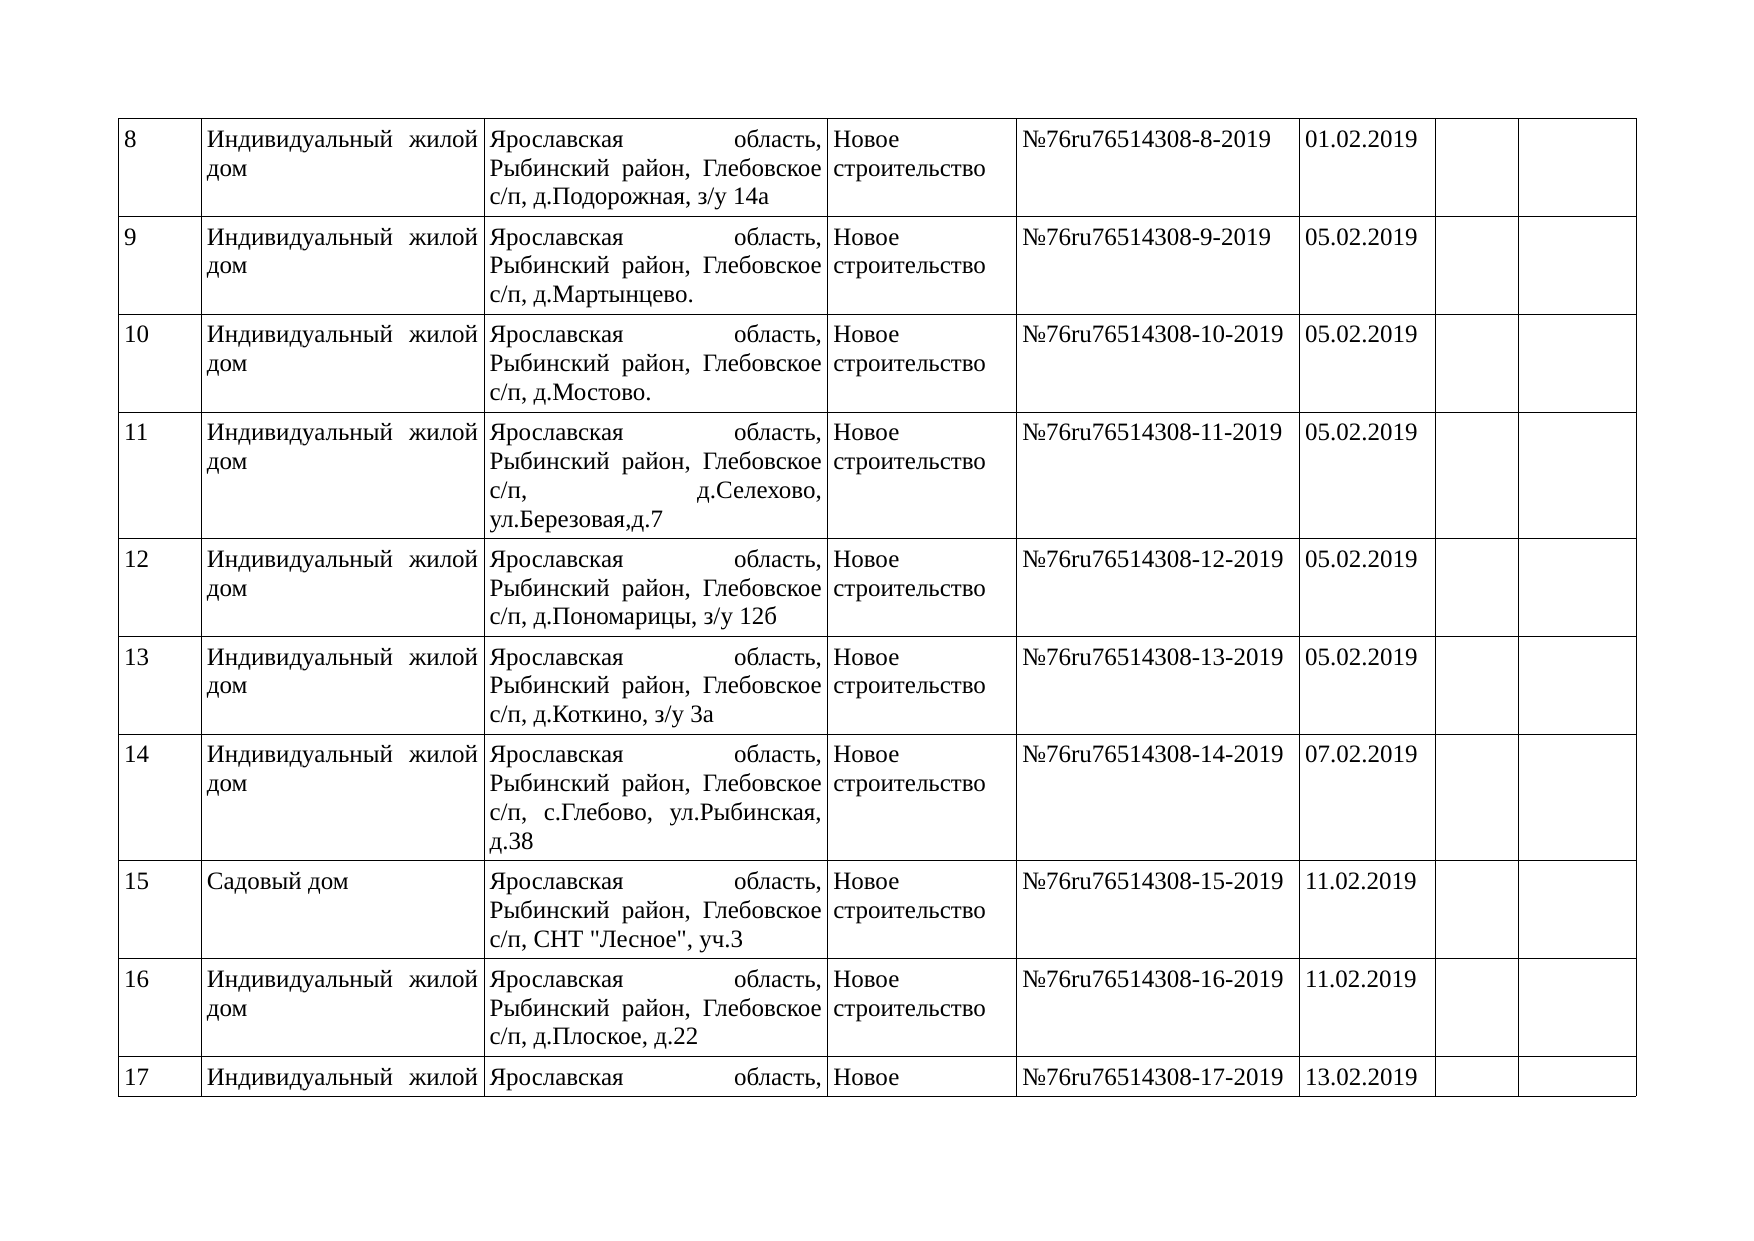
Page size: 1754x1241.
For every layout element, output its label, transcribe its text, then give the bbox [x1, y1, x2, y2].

table_cell Ярославская область, Рыбинский район, Глебовское с/п, д.Плоское, д.22 [485, 959, 827, 1056]
table_cell Садовый дом [202, 861, 484, 958]
table_cell 13.02.2019 [1300, 1057, 1435, 1096]
table_cell 05.02.2019 [1300, 637, 1435, 734]
table_cell Ярославская область, Рыбинский район, Глебовское с/п, с.Глебово, ул.Рыбинская, д.38 [485, 735, 827, 860]
table_cell Ярославская область, [485, 1057, 827, 1096]
table_cell [1436, 637, 1518, 734]
table_cell Ярославская область, Рыбинский район, Глебовское с/п, д.Коткино, з/у 3а [485, 637, 827, 734]
table_cell [1436, 959, 1518, 1056]
table_cell Индивидуальный жилой дом [202, 119, 484, 216]
table_cell №76ru76514308-10-2019 [1017, 315, 1299, 412]
table_cell [1519, 637, 1636, 734]
table_cell №76ru76514308-14-2019 [1017, 735, 1299, 860]
table_cell 16 [119, 959, 201, 1056]
table_cell 10 [119, 315, 201, 412]
table_cell [1519, 959, 1636, 1056]
table_cell Новое строительство [828, 119, 1016, 216]
table_cell №76ru76514308-16-2019 [1017, 959, 1299, 1056]
table_cell [1436, 735, 1518, 860]
table_cell 05.02.2019 [1300, 413, 1435, 538]
table_cell 14 [119, 735, 201, 860]
table_cell Ярославская область, Рыбинский район, Глебовское с/п, д.Селехово, ул.Березовая,д.7 [485, 413, 827, 538]
table_cell №76ru76514308-8-2019 [1017, 119, 1299, 216]
table_cell [1436, 315, 1518, 412]
table_cell Новое строительство [828, 861, 1016, 958]
table_cell 13 [119, 637, 201, 734]
table_cell Ярославская область, Рыбинский район, Глебовское с/п, СНТ "Лесное", уч.3 [485, 861, 827, 958]
table_cell Новое строительство [828, 315, 1016, 412]
table_cell №76ru76514308-17-2019 [1017, 1057, 1299, 1096]
table_cell 8 [119, 119, 201, 216]
table_cell Индивидуальный жилой [202, 1057, 484, 1096]
table_cell [1519, 1057, 1636, 1096]
table_cell Индивидуальный жилой дом [202, 637, 484, 734]
table_cell №76ru76514308-11-2019 [1017, 413, 1299, 538]
table_cell Новое строительство [828, 217, 1016, 314]
table_cell 05.02.2019 [1300, 217, 1435, 314]
table_cell 01.02.2019 [1300, 119, 1435, 216]
table_cell [1436, 1057, 1518, 1096]
table_cell Индивидуальный жилой дом [202, 413, 484, 538]
table_cell Новое [828, 1057, 1016, 1096]
table_cell Индивидуальный жилой дом [202, 539, 484, 636]
table_cell Ярославская область, Рыбинский район, Глебовское с/п, д.Мостово. [485, 315, 827, 412]
table_cell [1436, 413, 1518, 538]
table_cell Ярославская область, Рыбинский район, Глебовское с/п, д.Подорожная, з/у 14а [485, 119, 827, 216]
table_cell [1436, 539, 1518, 636]
table_cell Новое строительство [828, 959, 1016, 1056]
table_cell [1519, 539, 1636, 636]
table_cell Новое строительство [828, 413, 1016, 538]
table_cell [1519, 861, 1636, 958]
table_cell №76ru76514308-13-2019 [1017, 637, 1299, 734]
table_cell Новое строительство [828, 539, 1016, 636]
table_cell Индивидуальный жилой дом [202, 959, 484, 1056]
table_cell Ярославская область, Рыбинский район, Глебовское с/п, д.Пономарицы, з/у 12б [485, 539, 827, 636]
table_cell [1436, 119, 1518, 216]
table_cell Индивидуальный жилой дом [202, 217, 484, 314]
table_cell 11.02.2019 [1300, 861, 1435, 958]
table_cell 11.02.2019 [1300, 959, 1435, 1056]
table_cell 17 [119, 1057, 201, 1096]
table_cell 11 [119, 413, 201, 538]
table_cell 07.02.2019 [1300, 735, 1435, 860]
table_cell 9 [119, 217, 201, 314]
table_cell [1436, 217, 1518, 314]
table_cell №76ru76514308-9-2019 [1017, 217, 1299, 314]
table_cell Ярославская область, Рыбинский район, Глебовское с/п, д.Мартынцево. [485, 217, 827, 314]
table_cell [1519, 119, 1636, 216]
table_cell №76ru76514308-15-2019 [1017, 861, 1299, 958]
table_cell 05.02.2019 [1300, 539, 1435, 636]
table_cell [1519, 413, 1636, 538]
table_cell 12 [119, 539, 201, 636]
table_cell [1519, 735, 1636, 860]
table_cell Индивидуальный жилой дом [202, 735, 484, 860]
table_cell Новое строительство [828, 637, 1016, 734]
table_cell 05.02.2019 [1300, 315, 1435, 412]
table_cell Новое строительство [828, 735, 1016, 860]
table_cell Индивидуальный жилой дом [202, 315, 484, 412]
table_cell 15 [119, 861, 201, 958]
table_cell №76ru76514308-12-2019 [1017, 539, 1299, 636]
table_cell [1519, 217, 1636, 314]
table_cell [1436, 861, 1518, 958]
table_cell [1519, 315, 1636, 412]
